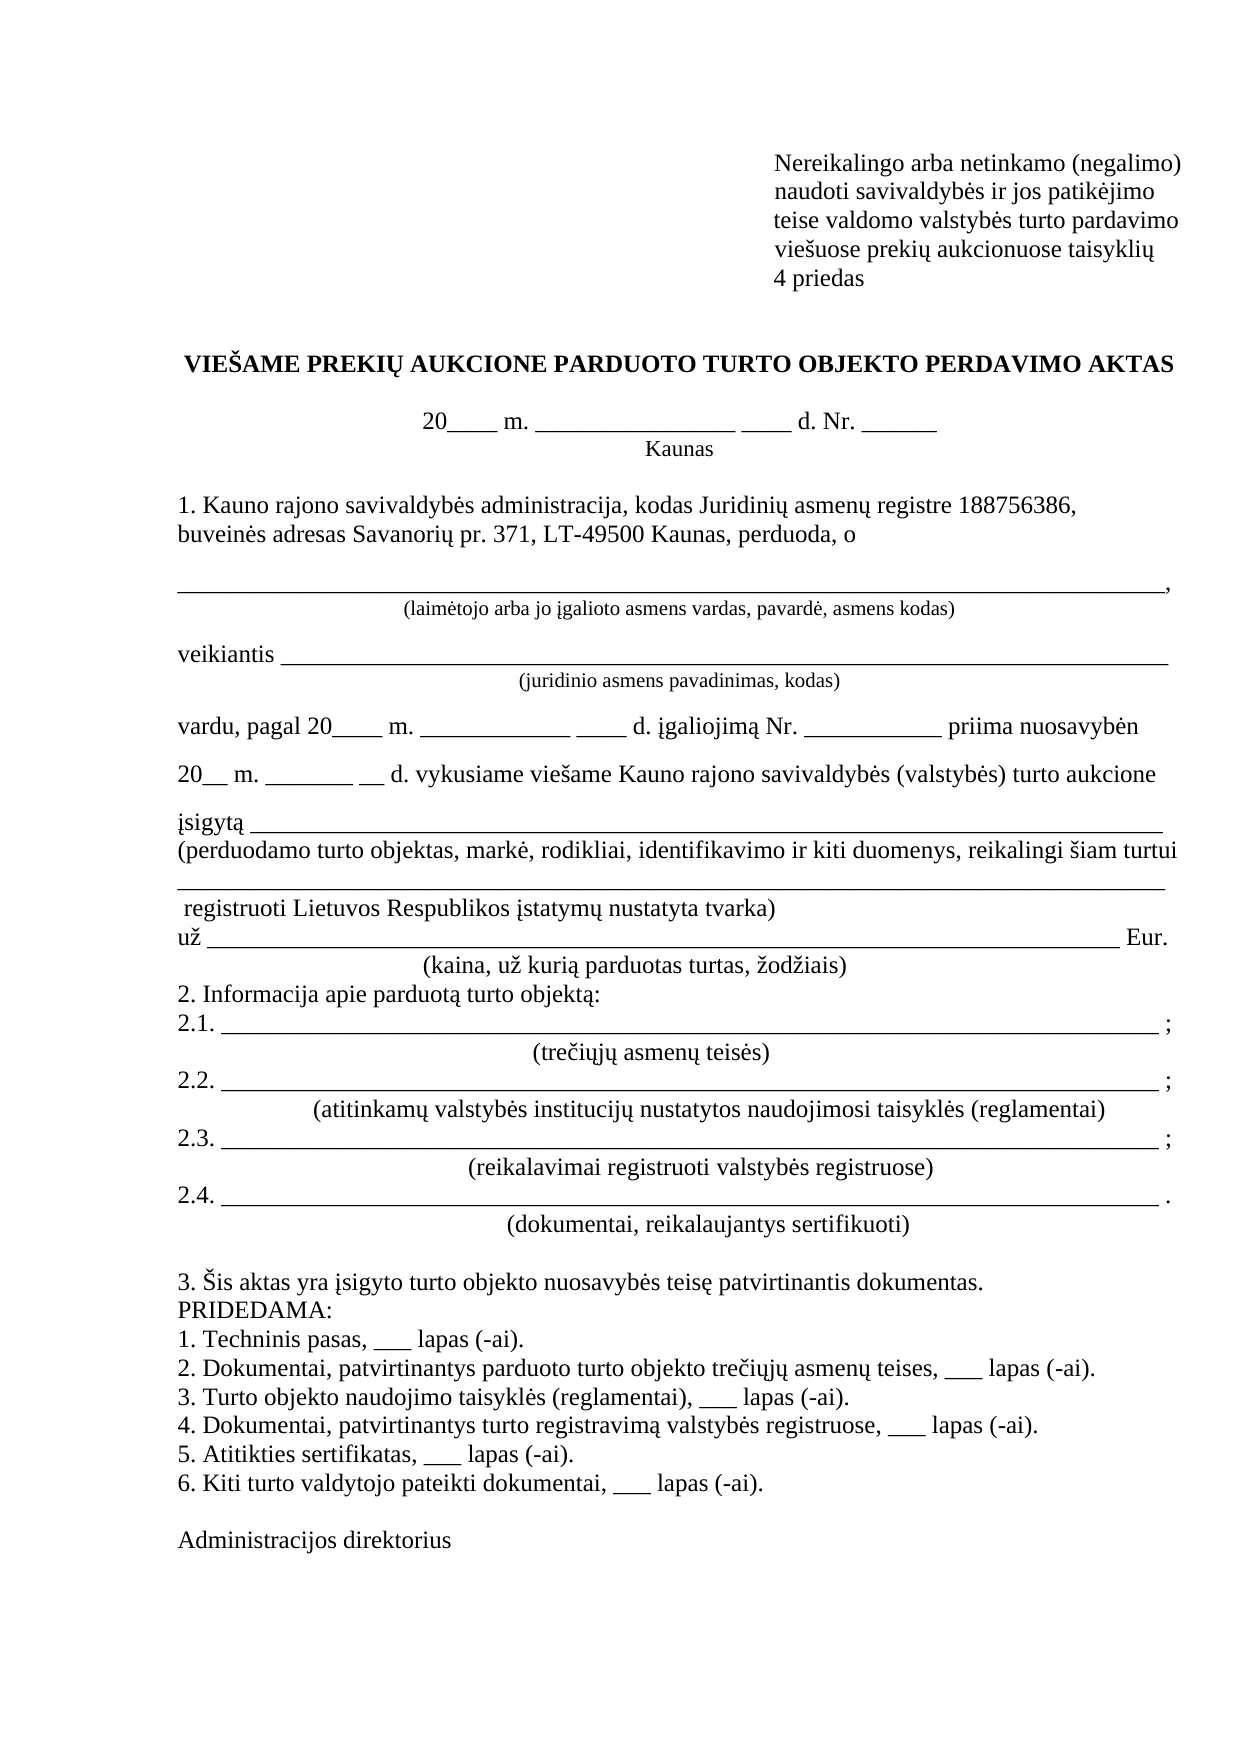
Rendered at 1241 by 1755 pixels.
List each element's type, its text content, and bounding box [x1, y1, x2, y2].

text (perduodamo turto objektas, markė, rodikliai, identifikavimo ir kiti duomenys, reikalingi šiam turtui [177, 835, 1181, 864]
text už _________________________________________________________________________ Eur. [177, 922, 1181, 950]
text _______________________________________________________________________________, [177, 567, 1181, 596]
text 1. Techninis pasas, ___ lapas (-ai). [177, 1324, 1181, 1353]
text 5. Atitikties sertifikatas, ___ lapas (-ai). [177, 1439, 1181, 1468]
text veikiantis _______________________________________________________________________ [177, 639, 1181, 668]
text 2.3. ___________________________________________________________________________ ; [177, 1123, 1181, 1152]
text VIEŠAME PREKIŲ AUKCIONE PARDUOTO TURTO OBJEKTO PERDAVIMO AKTAS [177, 349, 1181, 378]
text 1. Kauno rajono savivaldybės administracija, kodas Juridinių asmenų registre 188756386, buveinės adresas Savanorių pr. 371, LT-49500 Kaunas, perduoda, o [177, 490, 1181, 548]
text Administracijos direktorius [177, 1525, 1181, 1554]
text 2.4. ___________________________________________________________________________ . [177, 1180, 1181, 1209]
text 2. Dokumentai, patvirtinantys parduoto turto objekto trečiųjų asmenų teises, ___ lapas (‑ai). [177, 1353, 1181, 1382]
text (reikalavimai registruoti valstybės registruose) [177, 1152, 1181, 1180]
text 4. Dokumentai, patvirtinantys turto registravimą valstybės registruose, ___ lapas (-ai). [177, 1410, 1181, 1439]
text registruoti Lietuvos Respublikos įstatymų nustatyta tvarka) [177, 893, 1181, 922]
text Kaunas [177, 435, 1181, 461]
text _______________________________________________________________________________ [177, 864, 1181, 893]
text įsigytą _________________________________________________________________________ [177, 807, 1181, 835]
text 3. Turto objekto naudojimo taisyklės (reglamentai), ___ lapas (-ai). [177, 1382, 1181, 1410]
text (dokumentai, reikalaujantys sertifikuoti) [177, 1209, 1181, 1238]
text 20__ m. _______ __ d. vykusiame viešame Kauno rajono savivaldybės (valstybės) turto aukcione [177, 759, 1181, 787]
text 2.2. ___________________________________________________________________________ ; [177, 1065, 1181, 1094]
text naudoti savivaldybės ir jos patikėjimo [177, 176, 1181, 205]
text (atitinkamų valstybės institucijų nustatytos naudojimosi taisyklės (reglamentai) [177, 1094, 1181, 1123]
text (juridinio asmens pavadinimas, kodas) [177, 668, 1181, 692]
text 2. Informacija apie parduotą turto objektą: [177, 979, 1181, 1008]
text (laimėtojo arba jo įgalioto asmens vardas, pavardė, asmens kodas) [177, 596, 1181, 620]
text viešuose prekių aukcionuose taisyklių [177, 234, 1181, 263]
text Nereikalingo arba netinkamo (negalimo) [177, 148, 1181, 176]
text 6. Kiti turto valdytojo pateikti dokumentai, ___ lapas (-ai). [177, 1468, 1181, 1497]
text (trečiųjų asmenų teisės) [177, 1037, 1181, 1065]
text 20____ m. ________________ ____ d. Nr. ______ [177, 406, 1181, 435]
text PRIDEDAMA: [177, 1295, 1181, 1324]
text (kaina, už kurią parduotas turtas, žodžiais) [177, 950, 1181, 979]
text vardu, pagal 20____ m. ____________ ____ d. įgaliojimą Nr. ___________ priima nuosavybėn [177, 711, 1181, 739]
text 3. Šis aktas yra įsigyto turto objekto nuosavybės teisę patvirtinantis dokumentas. [177, 1267, 1181, 1295]
text 2.1. ___________________________________________________________________________ ; [177, 1008, 1181, 1037]
text 4 priedas [177, 263, 1181, 291]
text teise valdomo valstybės turto pardavimo [177, 205, 1181, 234]
